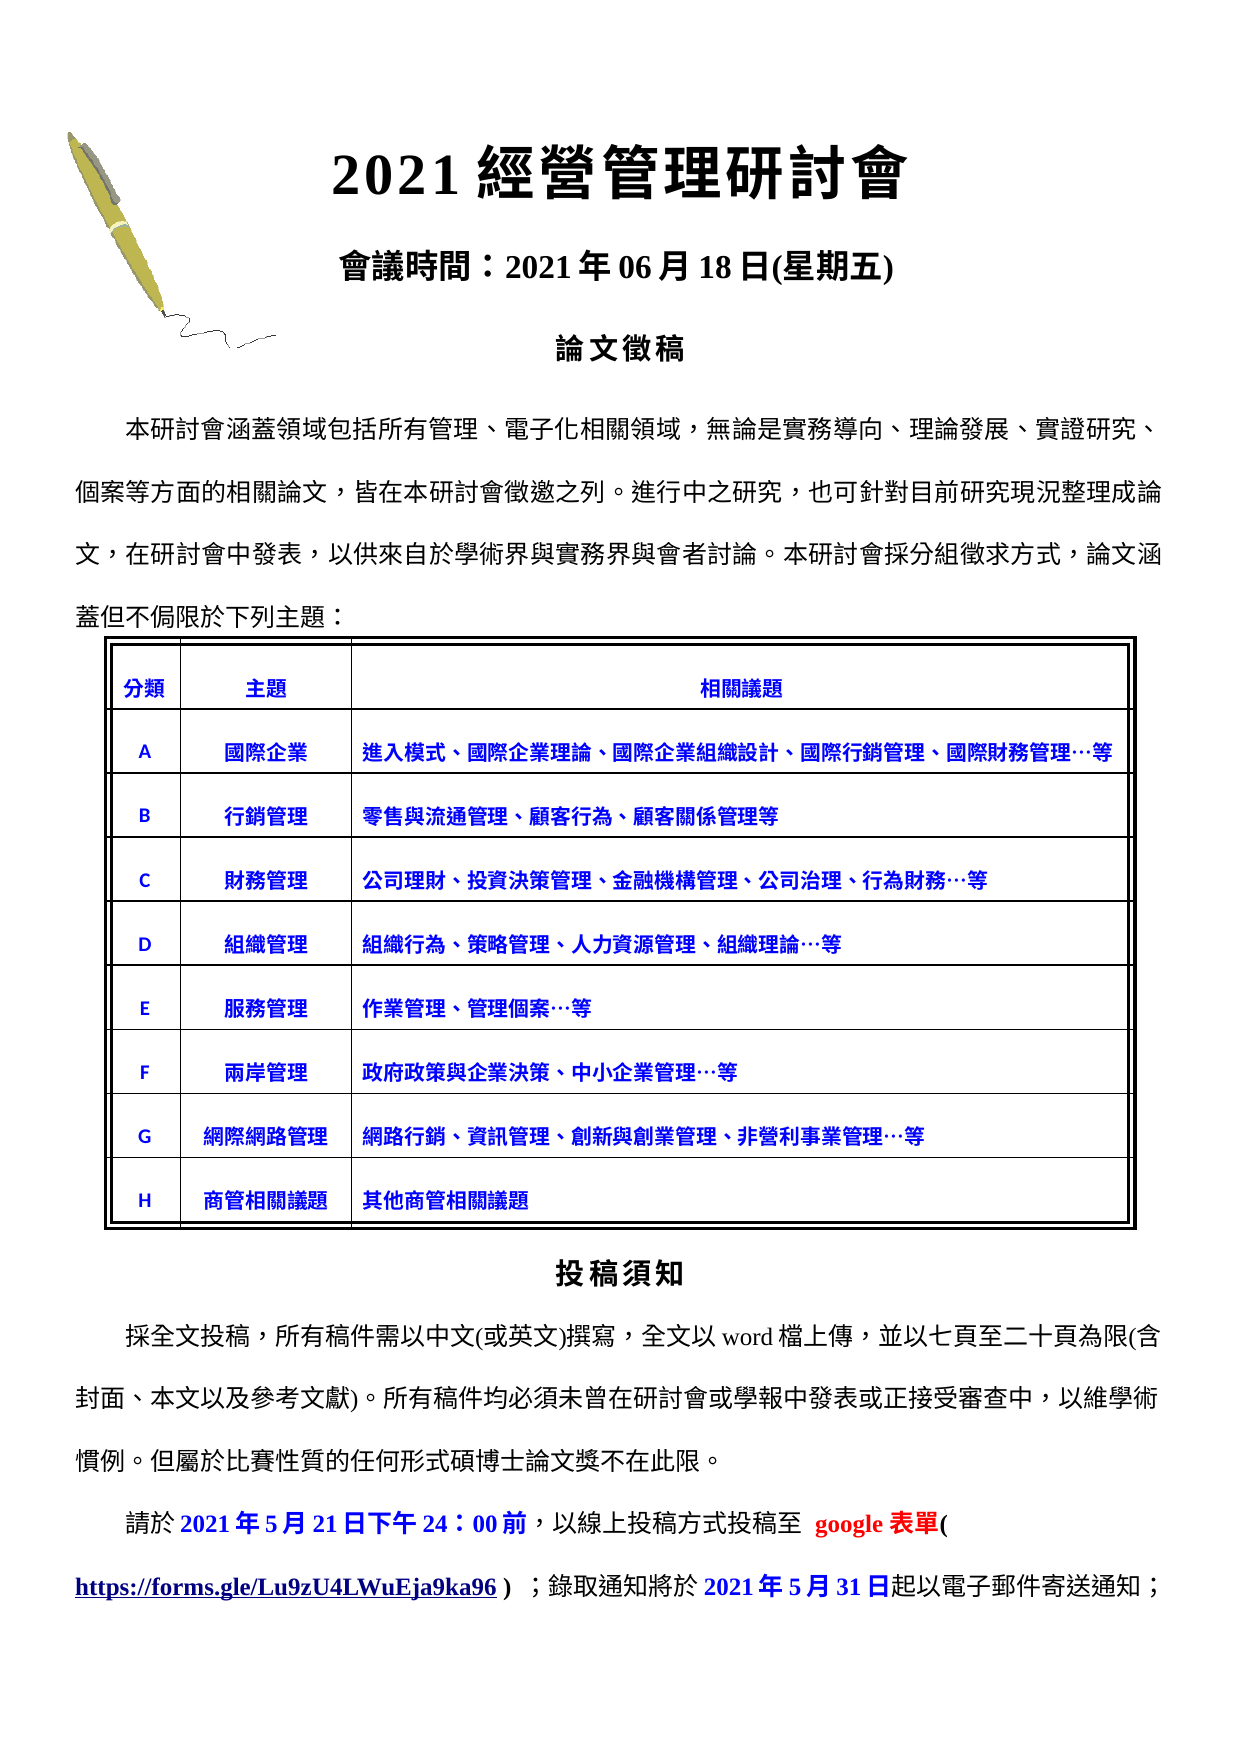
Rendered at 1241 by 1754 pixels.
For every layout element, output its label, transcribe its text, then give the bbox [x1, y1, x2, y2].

table_cell D [113, 902, 180, 964]
table_cell H [113, 1158, 180, 1221]
table_header 相關議題 [352, 639, 1132, 708]
text 論文徵稿 [75, 325, 1165, 367]
text 投稿須知 [75, 1230, 1165, 1292]
table_header 主題 [181, 646, 351, 708]
table_cell F [113, 1030, 180, 1092]
table_cell 行銷管理 [181, 774, 351, 836]
table_cell 兩岸管理 [181, 1030, 351, 1092]
text 會議時間：2021年06月18日(星期五) [277, 239, 1165, 288]
table_cell 國際企業 [181, 710, 351, 772]
table_cell 服務管理 [181, 966, 351, 1028]
table_cell G [113, 1094, 180, 1157]
table_cell 其他商管相關議題 [352, 1158, 1127, 1221]
table_cell 商管相關議題 [181, 1158, 351, 1221]
table_cell 組織行為、策略管理、人力資源管理、組織理論…等 [352, 902, 1127, 964]
table_cell E [113, 966, 180, 1028]
table_cell 進入模式、國際企業理論、國際企業組織設計、國際行銷管理、國際財務管理…等 [352, 710, 1127, 772]
table_cell 財務管理 [181, 838, 351, 900]
table_cell C [113, 838, 180, 900]
table_cell 網際網路管理 [181, 1094, 351, 1157]
text 本研討會涵蓋領域包括所有管理、電子化相關領域，無論是實務導向、理論發展、實證研究、個案等方面的相關論文，皆在本研討會徵邀之列。進行中之研究，也可針對目前研究現況整理成論文，在研討會中發表，以供來自於學術界與實務界與會者討論。本研討會採分組徵求方式，論文涵蓋但不侷限於下列主題： [75, 386, 1165, 636]
table_cell 公司理財、投資決策管理、金融機構管理、公司治理、行為財務…等 [352, 838, 1127, 900]
table_cell 作業管理、管理個案…等 [352, 966, 1127, 1028]
table_cell 組織管理 [181, 902, 351, 964]
table_cell A [113, 710, 180, 772]
table_header 分類 [109, 639, 180, 708]
table_header [181, 639, 351, 643]
text 採全文投稿，所有稿件需以中文(或英文)撰寫，全文以word檔上傳，並以七頁至二十頁為限(含封面、本文以及參考文獻)。所有稿件均必須未曾在研討會或學報中發表或正接受審查中，以維學術慣例。但屬於比賽性質的任何形式碩博士論文獎不在此限。 [75, 1292, 1165, 1480]
text 請於2021年5月21日下午24：00前，以線上投稿方式投稿至 google 表單( https://forms.gle/Lu9zU4LWuEja9ka96 ) ；錄取通知將於2021年5月31日起以電子郵件寄送通知； [75, 1480, 1165, 1605]
text 2021經營管理研討會 [75, 96, 1165, 221]
table_cell 零售與流通管理、顧客行為、顧客關係管理等 [352, 774, 1127, 836]
table_cell B [113, 774, 180, 836]
table_cell 政府政策與企業決策、中小企業管理…等 [352, 1030, 1127, 1092]
table_cell 網路行銷、資訊管理、創新與創業管理、非營利事業管理…等 [352, 1094, 1127, 1157]
